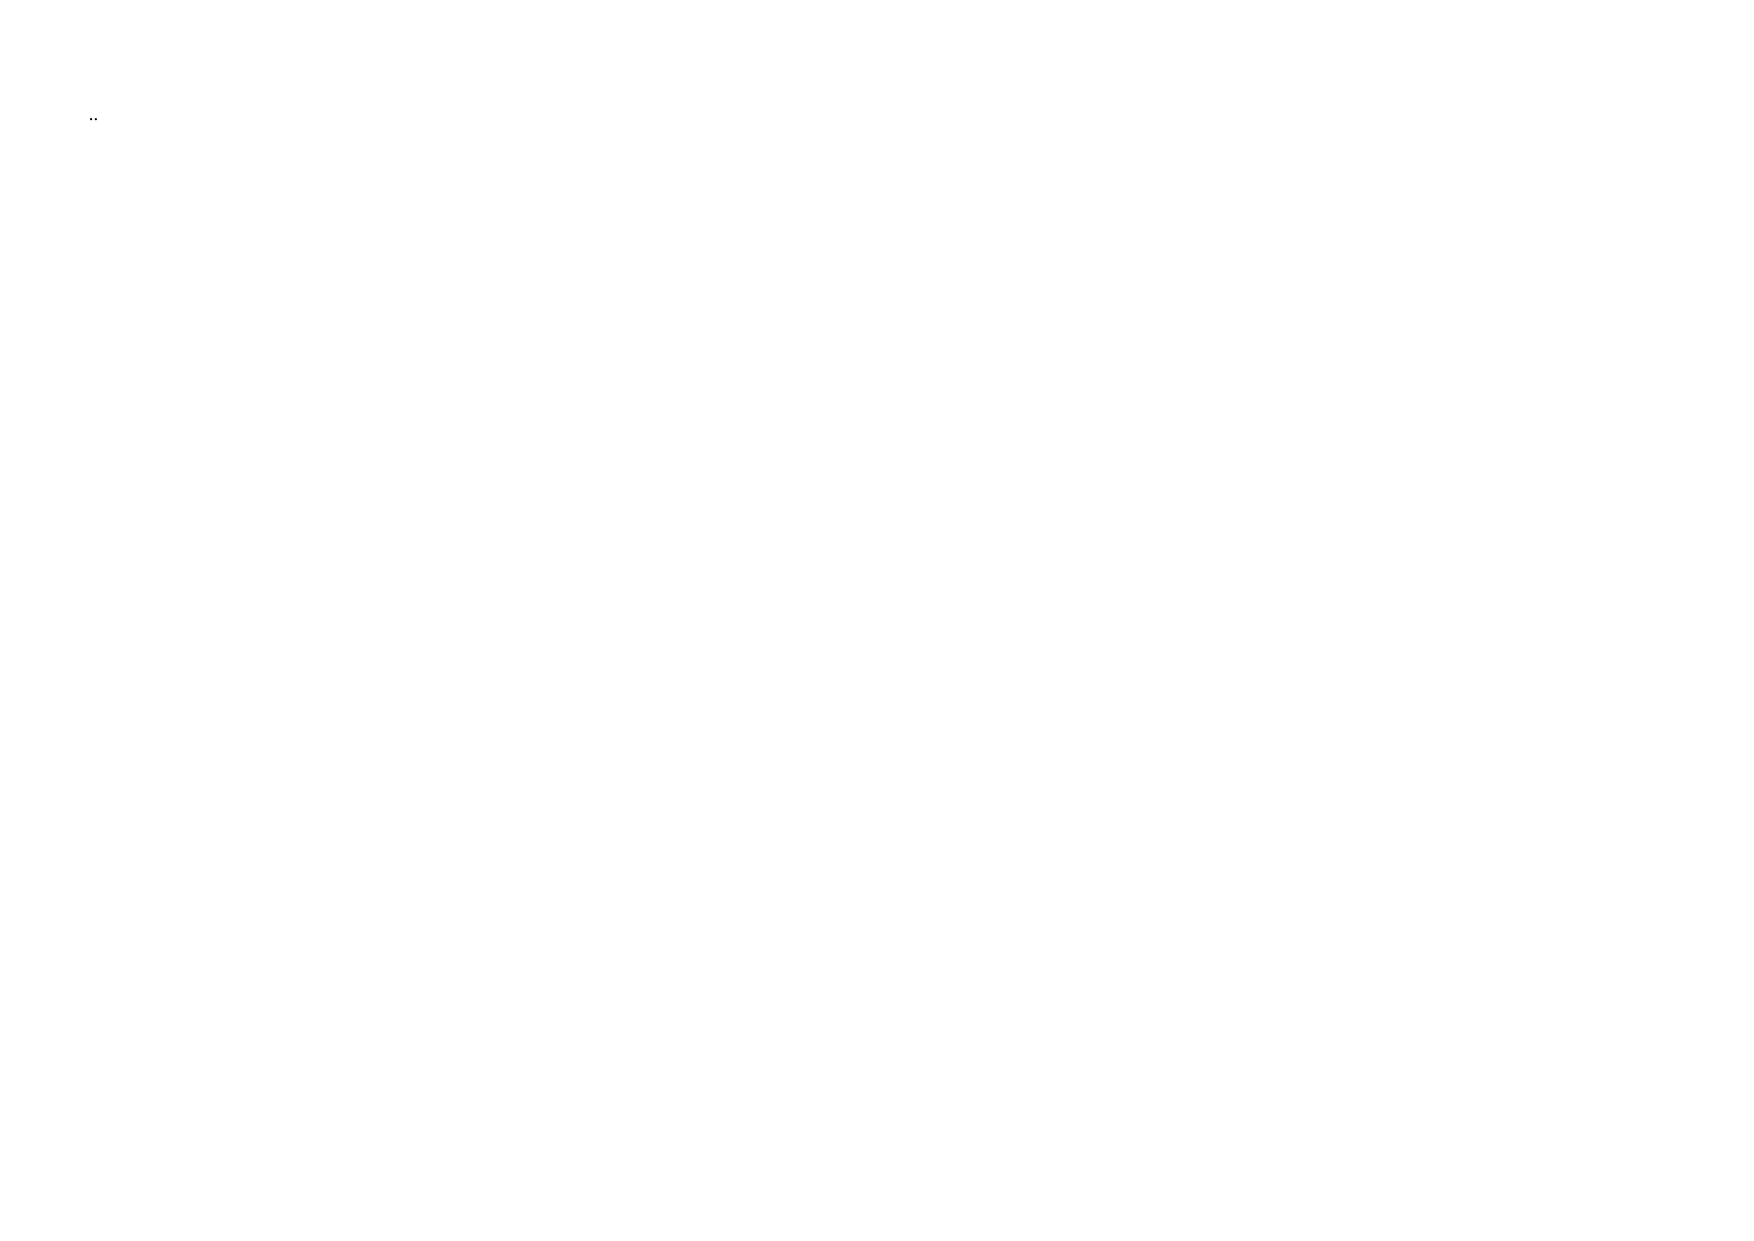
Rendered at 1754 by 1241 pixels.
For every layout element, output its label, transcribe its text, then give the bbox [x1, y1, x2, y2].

text .. [89, 103, 1679, 125]
